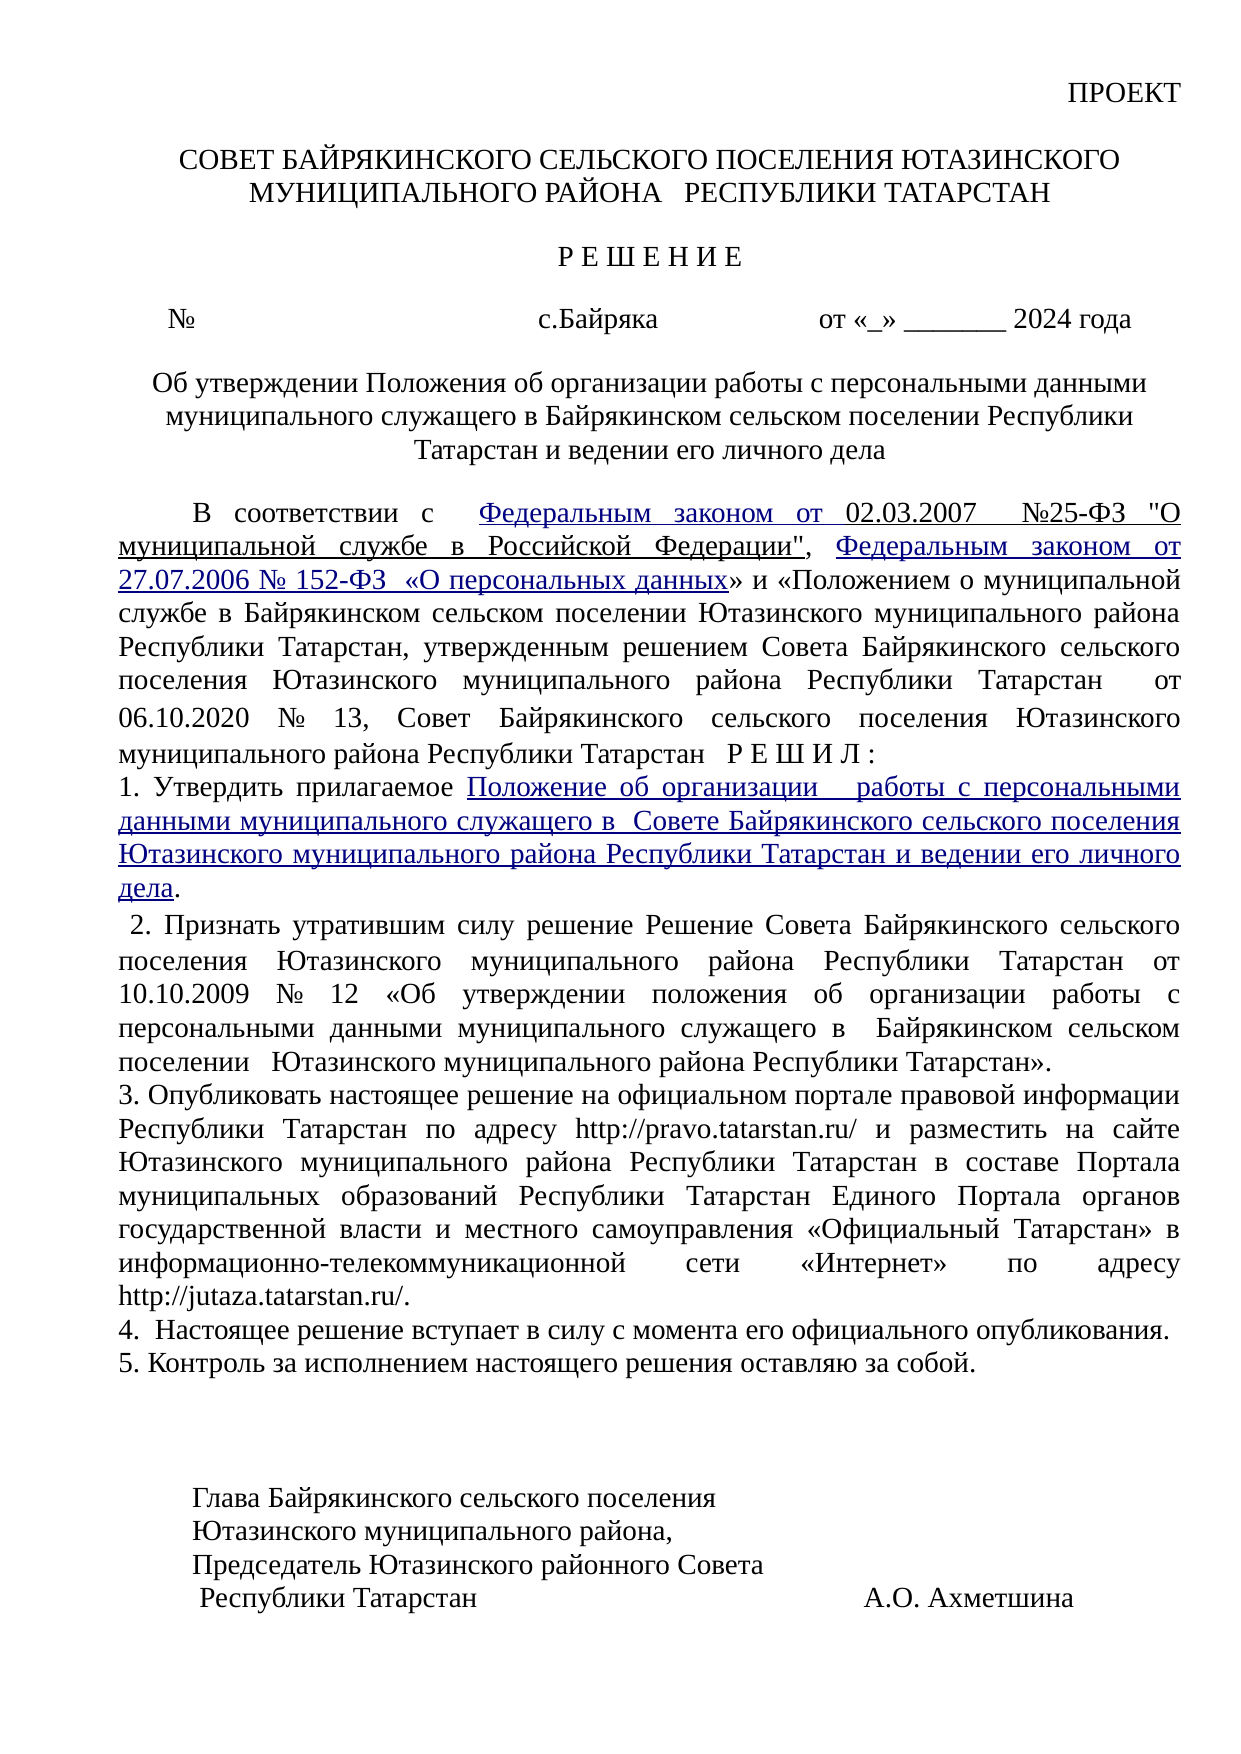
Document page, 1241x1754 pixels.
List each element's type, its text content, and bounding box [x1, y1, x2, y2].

text Председатель Ютазинского районного Совета [118, 1547, 1181, 1580]
text Об утверждении Положения об организации работы с персональными данными муниципального служащего в Байрякинском сельском поселении Республики Татарстан и ведении его личного дела [118, 365, 1181, 465]
text 5. Контроль за исполнением настоящего решения оставляю за собой. [118, 1346, 1181, 1379]
text СОВЕТ БАЙРЯКИНСКОГО СЕЛЬСКОГО ПОСЕЛЕНИЯ ЮТАЗИНСКОГО МУНИЦИПАЛЬНОГО РАЙОНА РЕСПУБЛИКИ ТАТАРСТАН [118, 142, 1181, 209]
text дела. [118, 867, 1181, 903]
text Р Е Ш Е Н И Е [118, 239, 1181, 272]
text 4. Настоящее решение вступает в силу с момента его официального опубликования. [118, 1312, 1181, 1346]
text 1. Утвердить прилагаемое Положение об организации работы с персональными данными муниципального служащего в Совете Байрякинского сельского поселения [118, 769, 1181, 832]
text Ютазинского муниципального района Республики Татарстан и ведении его личного [118, 834, 1181, 865]
text ПРОЕКТ [118, 75, 1181, 108]
text № с.Байряка от «_» _______ 2024 года [118, 302, 1181, 335]
text 2. Признать утратившим силу решение Решение Совета Байрякинского сельского поселения Ютазинского муниципального района Республики Татарстан от 10.10.2009 № 12 «Об утверждении положения об организации работы с персональными данными муниципального служащего в Байрякинском сельском поселении Ютазинского муниципального района Республики Татарстан». [118, 903, 1181, 1077]
text В соответствии с Федеральным законом от 02.03.2007 №25-ФЗ "О муниципальной службе в Российской Федерации", Федеральным законом от 27.07.2006 № 152-ФЗ «О персональных данных» и «Положением о муниципальной службе в Байрякинском сельском поселении Ютазинского муниципального района Республики Татарстан, утвержденным решением Совета Байрякинского сельского поселения Ютазинского муниципального района Республики Татарстан от 06.10.2020 № 13, Совет Байрякинского сельского поселения Ютазинского муниципального района Республики Татарстан Р Е Ш И Л : [118, 495, 1181, 769]
text Глава Байрякинского сельского поселения [118, 1480, 1181, 1513]
text 3. Опубликовать настоящее решение на официальном портале правовой информации Республики Татарстан по адресу http://pravo.tatarstan.ru/ и разместить на сайте Ютазинского муниципального района Республики Татарстан в составе Портала муниципальных образований Республики Татарстан Единого Портала органов государственной власти и местного самоуправления «Официальный Татарстан» в информационно-телекоммуникационной сети «Интернет» по адресу http://jutaza.tatarstan.ru/. [118, 1077, 1181, 1312]
text Республики Татарстан А.О. Ахметшина [118, 1580, 1181, 1614]
text Ютазинского муниципального района, [118, 1513, 1181, 1547]
